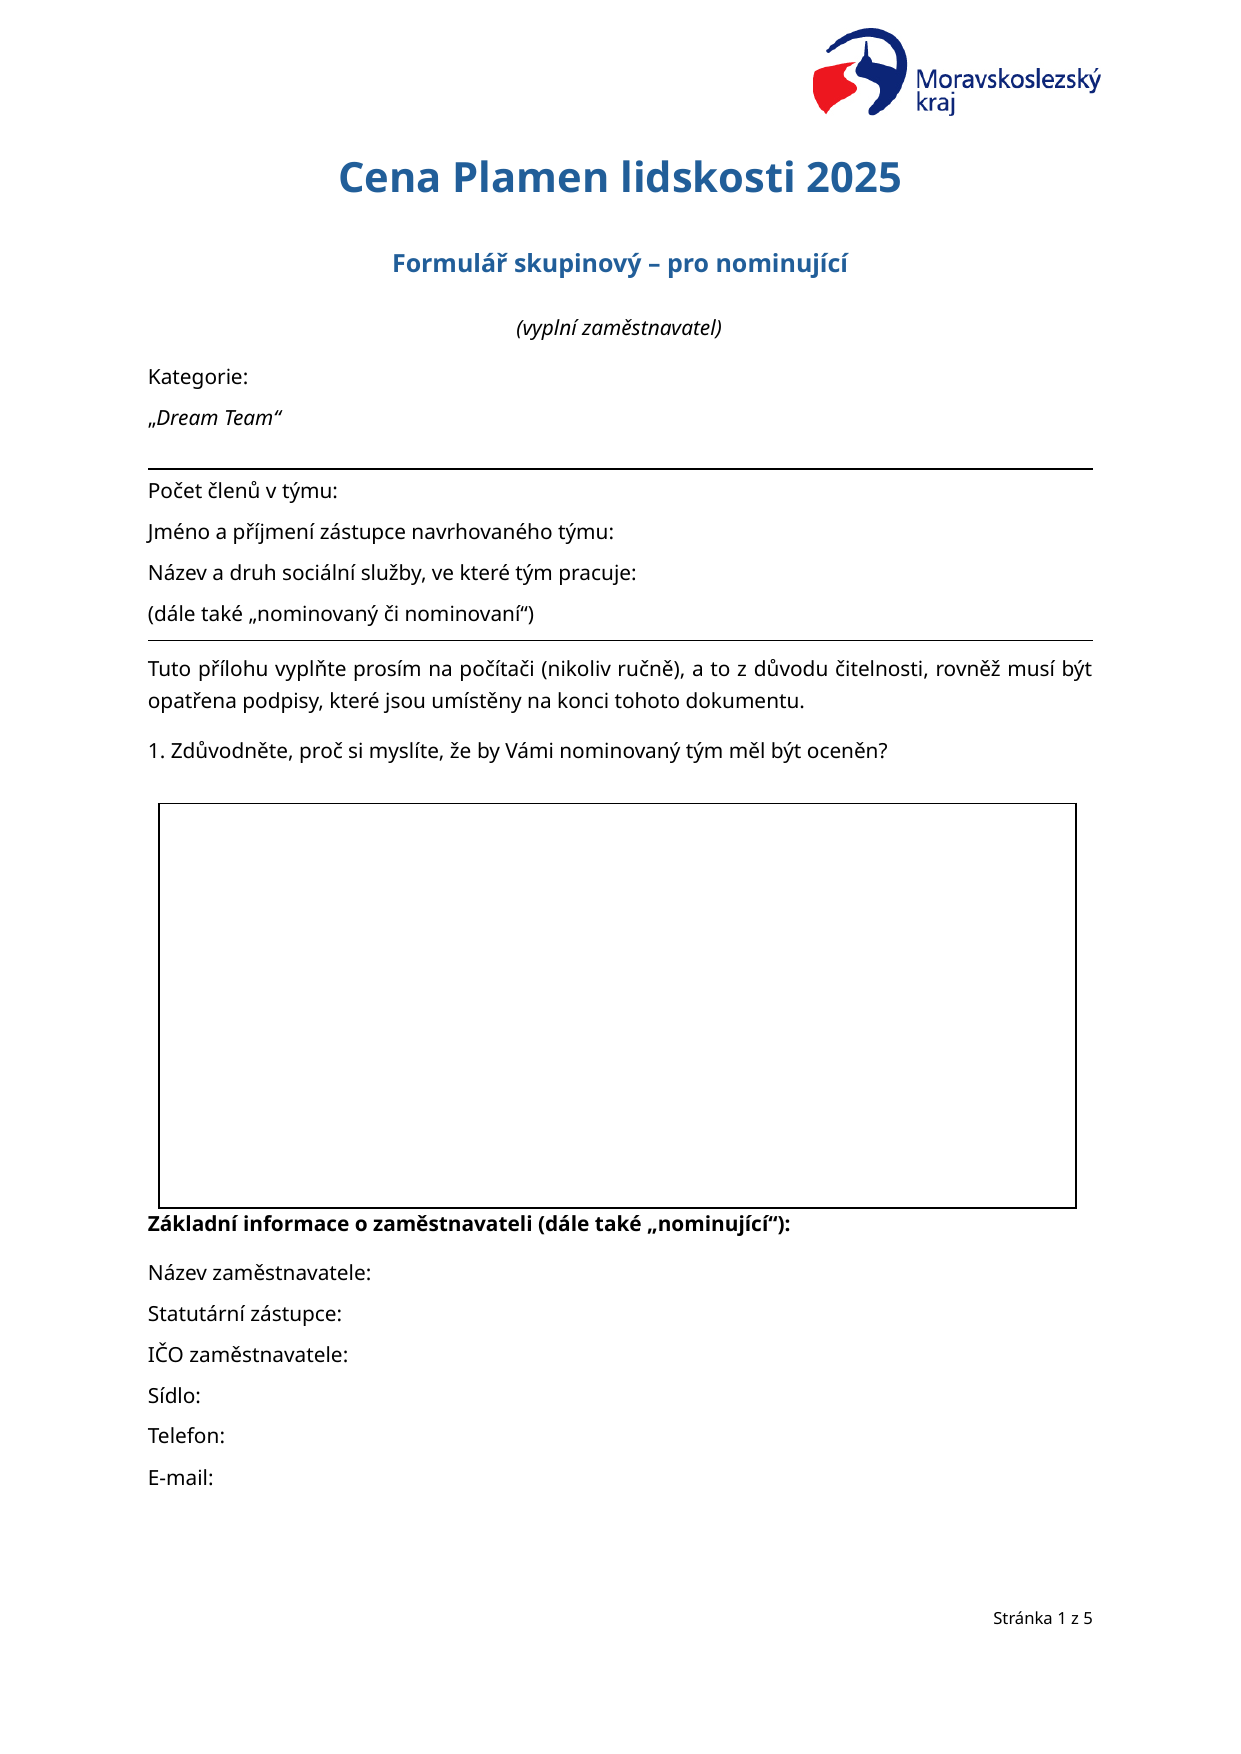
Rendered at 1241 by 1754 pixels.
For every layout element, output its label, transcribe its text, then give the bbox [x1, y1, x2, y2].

text Telefon: [148, 1422, 1093, 1450]
text Jméno a příjmení zástupce navrhovaného týmu: [148, 517, 1093, 546]
text (vyplní zaměstnavatel) [148, 313, 1093, 341]
text „Dream Team“ [148, 403, 1093, 432]
text Cena Plamen lidskosti 2025 [148, 148, 1093, 204]
text Název zaměstnavatele: [148, 1258, 1093, 1286]
text Název a druh sociální služby, ve které tým pracuje: [148, 558, 1093, 586]
text Statutární zástupce: [148, 1299, 1093, 1327]
text Počet členů v týmu: [148, 476, 1093, 504]
text Sídlo: [148, 1381, 1093, 1409]
text (dále také „nominovaný či nominovaní“) [148, 599, 1093, 640]
text Tuto přílohu vyplňte prosím na počítači (nikoliv ručně), a to z důvodu čitelnosti, rovněž musí být opatřena podpisy, které jsou umístěny na konci tohoto dokumentu. [148, 654, 1093, 715]
text IČO zaměstnavatele: [148, 1340, 1093, 1368]
text Základní informace o zaměstnavateli (dále také „nominující“): [148, 834, 1093, 1237]
text Kategorie: [148, 362, 1093, 391]
text Formulář skupinový – pro nominující [148, 245, 1093, 279]
text [160, 804, 1075, 1207]
text E-mail: [148, 1463, 1093, 1491]
text 1. Zdůvodněte, proč si myslíte, že by Vámi nominovaný tým měl být oceněn? [148, 736, 1093, 764]
